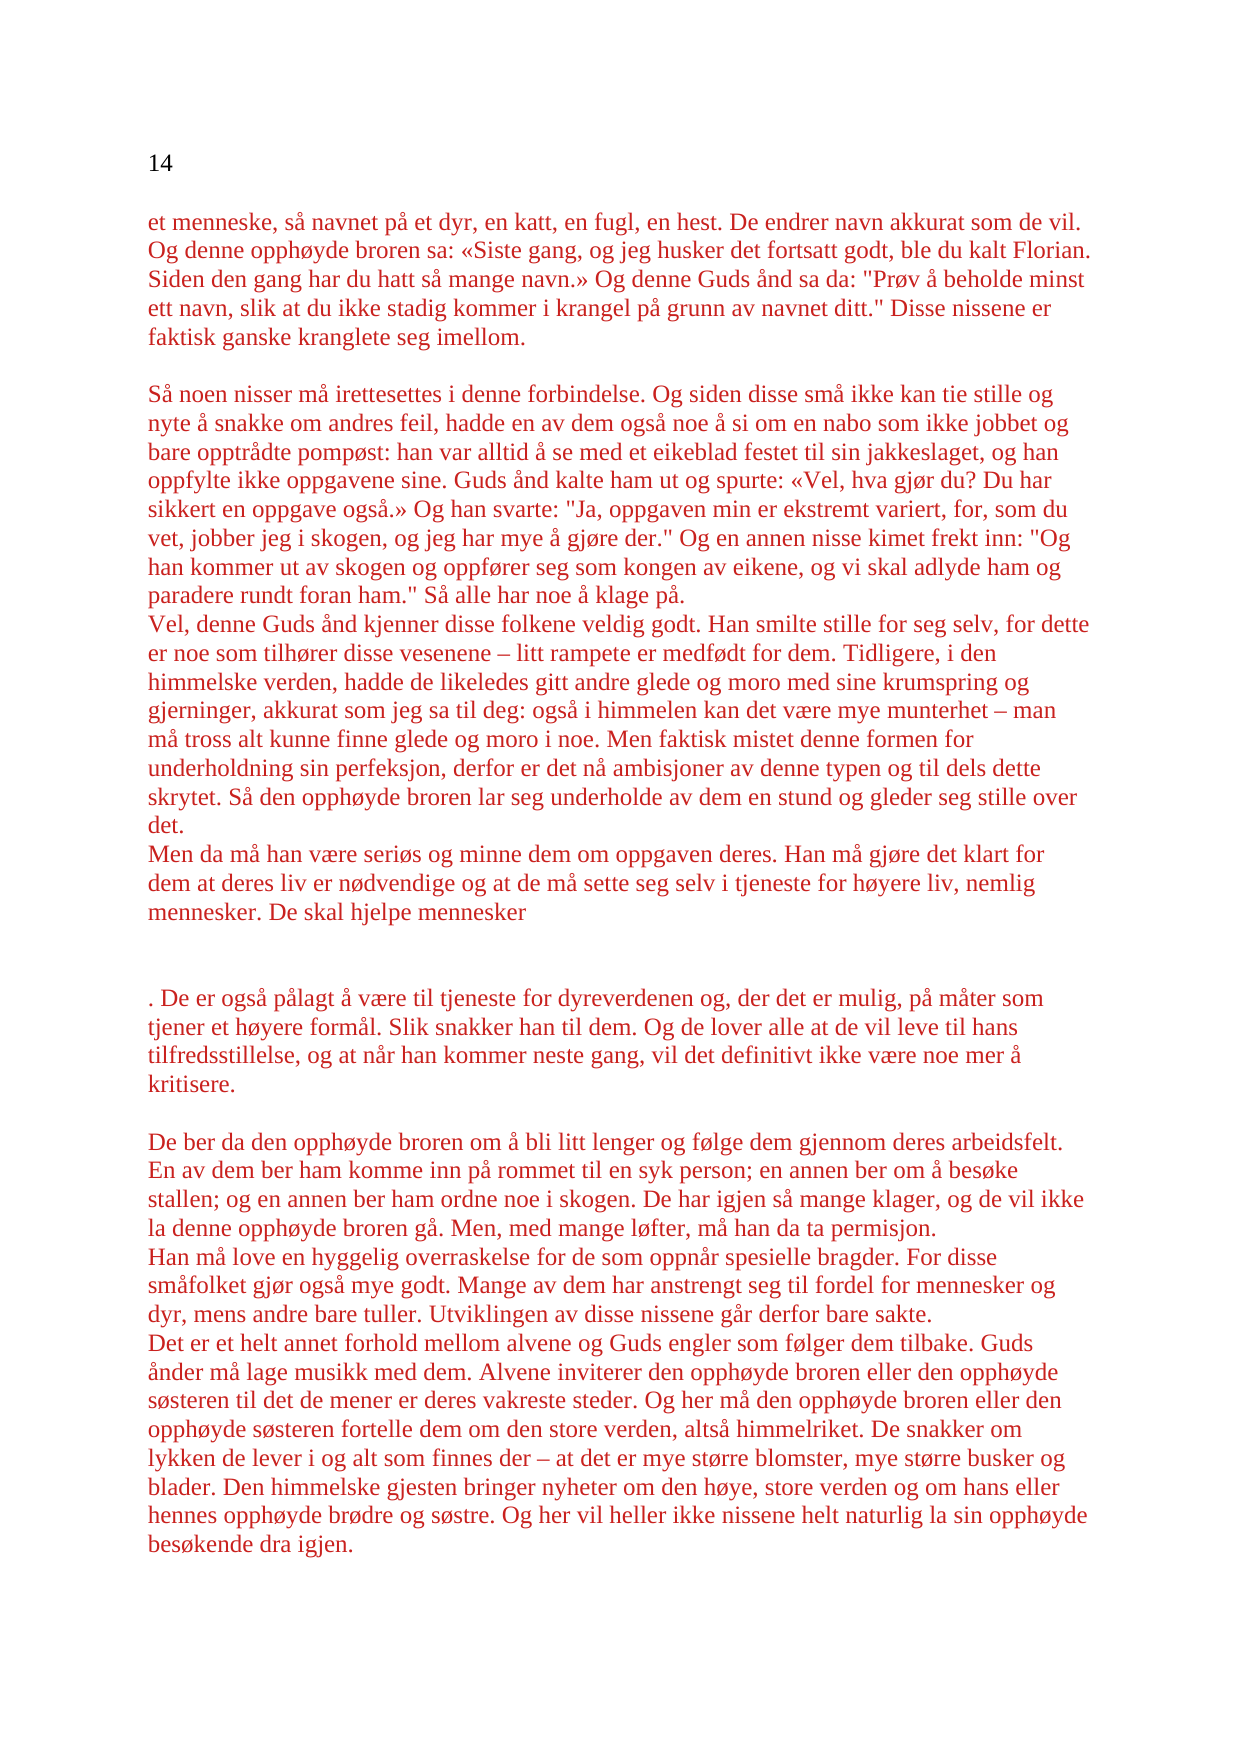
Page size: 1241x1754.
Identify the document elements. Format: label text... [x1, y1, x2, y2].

text Det er et helt annet forhold mellom alvene og Guds engler som følger dem tilbake. Guds ånder må lage musikk med dem. Alvene inviterer den opphøyde broren eller den opphøyde søsteren til det de mener er deres vakreste steder. Og her må den opphøyde broren eller den opphøyde søsteren fortelle dem om den store verden, altså himmelriket. De snakker om lykken de lever i og alt som finnes der – at det er mye større blomster, mye større busker og blader. Den himmelske gjesten bringer nyheter om den høye, store verden og om hans eller hennes opphøyde brødre og søstre. Og her vil heller ikke nissene helt naturlig la sin opphøyde besøkende dra igjen. [148, 1328, 1093, 1558]
text . De er også pålagt å være til tjeneste for dyreverdenen og, der det er mulig, på måter som tjener et høyere formål. Slik snakker han til dem. Og de lover alle at de vil leve til hans tilfredsstillelse, og at når han kommer neste gang, vil det definitivt ikke være noe mer å kritisere. [148, 983, 1093, 1098]
text Han må love en hyggelig overraskelse for de som oppnår spesielle bragder. For disse småfolket gjør også mye godt. Mange av dem har anstrengt seg til fordel for mennesker og dyr, mens andre bare tuller. Utviklingen av disse nissene går derfor bare sakte. [148, 1242, 1093, 1328]
text Men da må han være seriøs og minne dem om oppgaven deres. Han må gjøre det klart for dem at deres liv er nødvendige og at de må sette seg selv i tjeneste for høyere liv, nemlig mennesker. De skal hjelpe mennesker [148, 839, 1093, 925]
text Vel, denne Guds ånd kjenner disse folkene veldig godt. Han smilte stille for seg selv, for dette er noe som tilhører disse vesenene – litt rampete er medfødt for dem. Tidligere, i den himmelske verden, hadde de likeledes gitt andre glede og moro med sine krumspring og gjerninger, akkurat som jeg sa til deg: også i himmelen kan det være mye munterhet – man må tross alt kunne finne glede og moro i noe. Men faktisk mistet denne formen for underholdning sin perfeksjon, derfor er det nå ambisjoner av denne typen og til dels dette skrytet. Så den opphøyde broren lar seg underholde av dem en stund og gleder seg stille over det. [148, 609, 1093, 839]
text De ber da den opphøyde broren om å bli litt lenger og følge dem gjennom deres arbeidsfelt. En av dem ber ham komme inn på rommet til en syk person; en annen ber om å besøke stallen; og en annen ber ham ordne noe i skogen. De har igjen så mange klager, og de vil ikke la denne opphøyde broren gå. Men, med mange løfter, må han da ta permisjon. [148, 1127, 1093, 1242]
text Så noen nisser må irettesettes i denne forbindelse. Og siden disse små ikke kan tie stille og nyte å snakke om andres feil, hadde en av dem også noe å si om en nabo som ikke jobbet og bare opptrådte pompøst: han var alltid å se med et eikeblad festet til sin jakkeslaget, og han oppfylte ikke oppgavene sine. Guds ånd kalte ham ut og spurte: «Vel, hva gjør du? Du har sikkert en oppgave også.» Og han svarte: "Ja, oppgaven min er ekstremt variert, for, som du vet, jobber jeg i skogen, og jeg har mye å gjøre der." Og en annen nisse kimet frekt inn: "Og han kommer ut av skogen og oppfører seg som kongen av eikene, og vi skal adlyde ham og paradere rundt foran ham." Så alle har noe å klage på. [148, 379, 1093, 609]
text et menneske, så navnet på et dyr, en katt, en fugl, en hest. De endrer navn akkurat som de vil. Og denne opphøyde broren sa: «Siste gang, og jeg husker det fortsatt godt, ble du kalt Florian. Siden den gang har du hatt så mange navn.» Og denne Guds ånd sa da: "Prøv å beholde minst ett navn, slik at du ikke stadig kommer i krangel på grunn av navnet ditt." Disse nissene er faktisk ganske kranglete seg imellom. [148, 207, 1093, 350]
